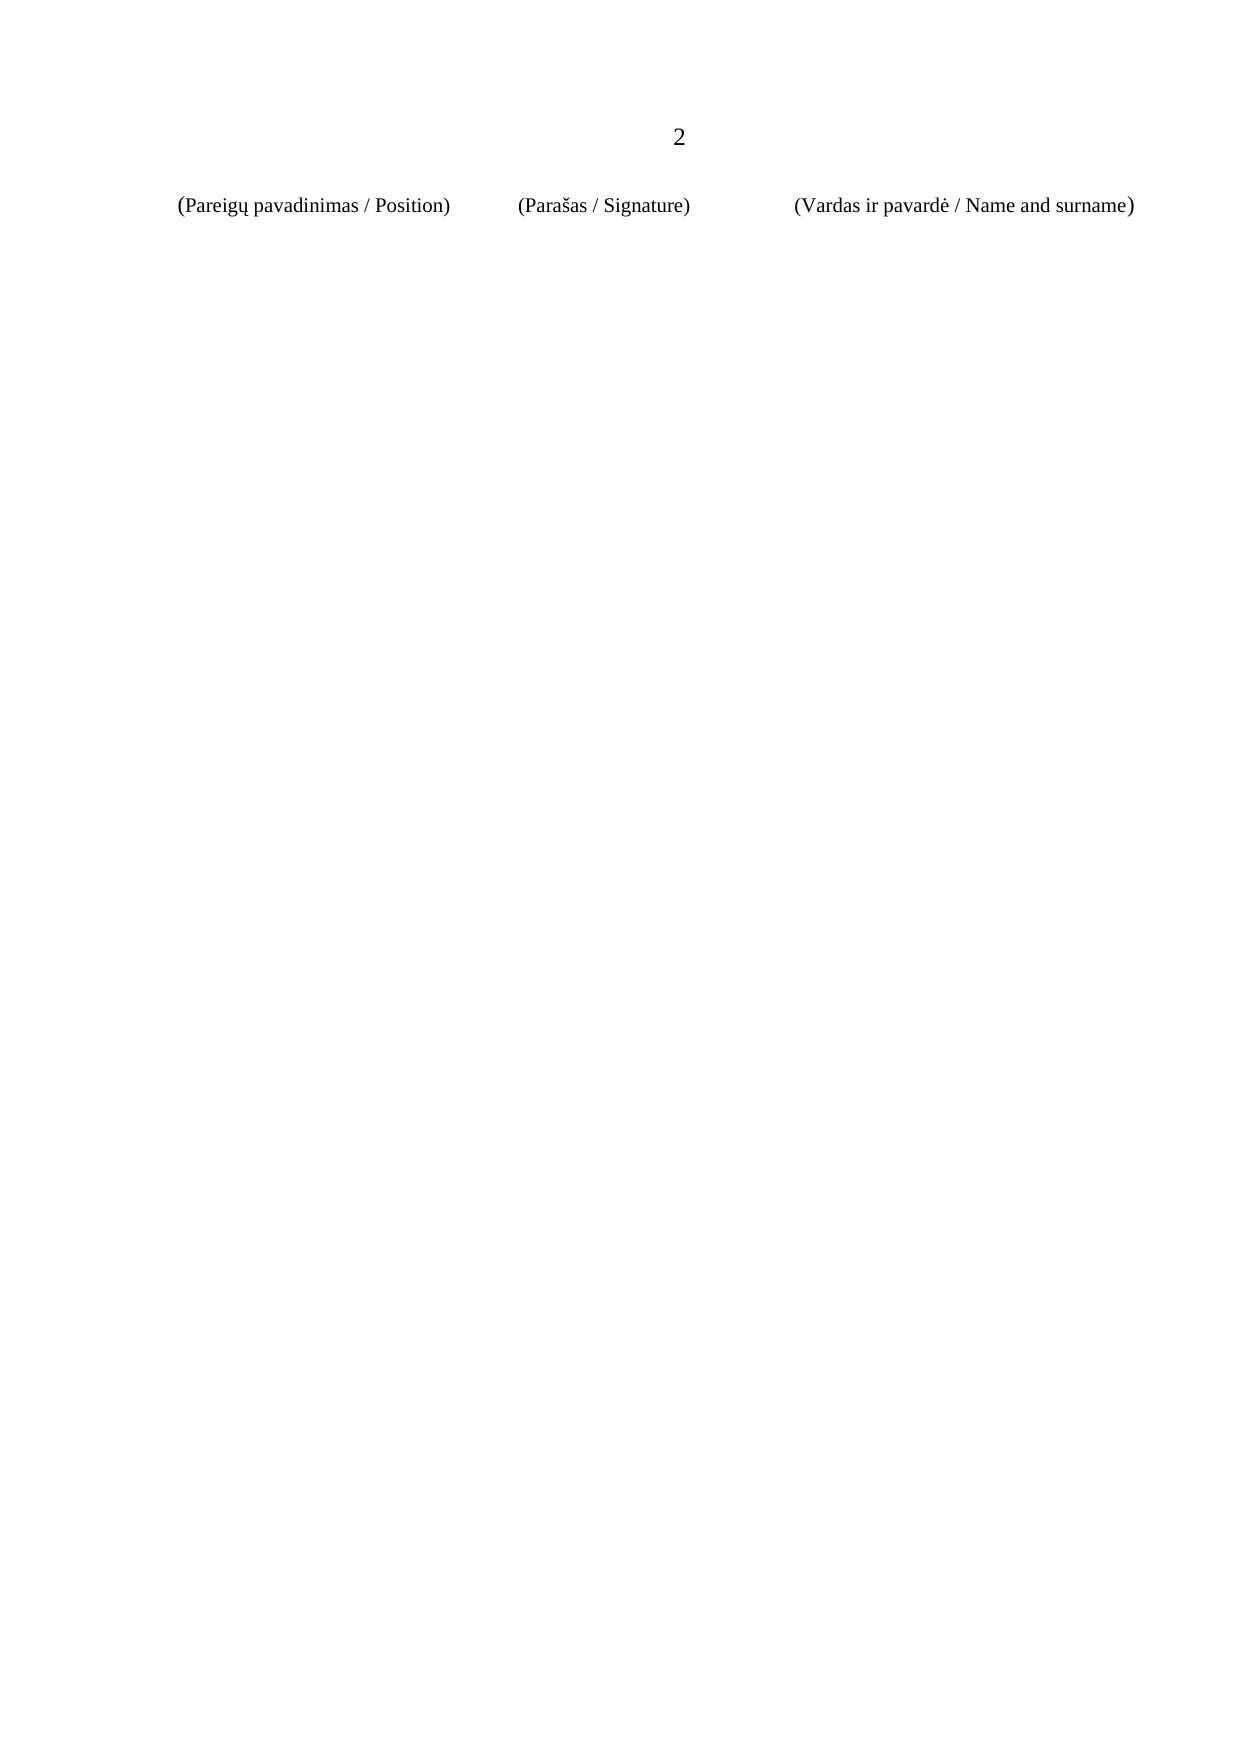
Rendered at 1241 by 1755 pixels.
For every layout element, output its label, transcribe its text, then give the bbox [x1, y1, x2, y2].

text (Pareigų pavadinimas / Position) (Parašas / Signature) (Vardas ir pavardė / Name and surname) [177, 191, 1181, 217]
